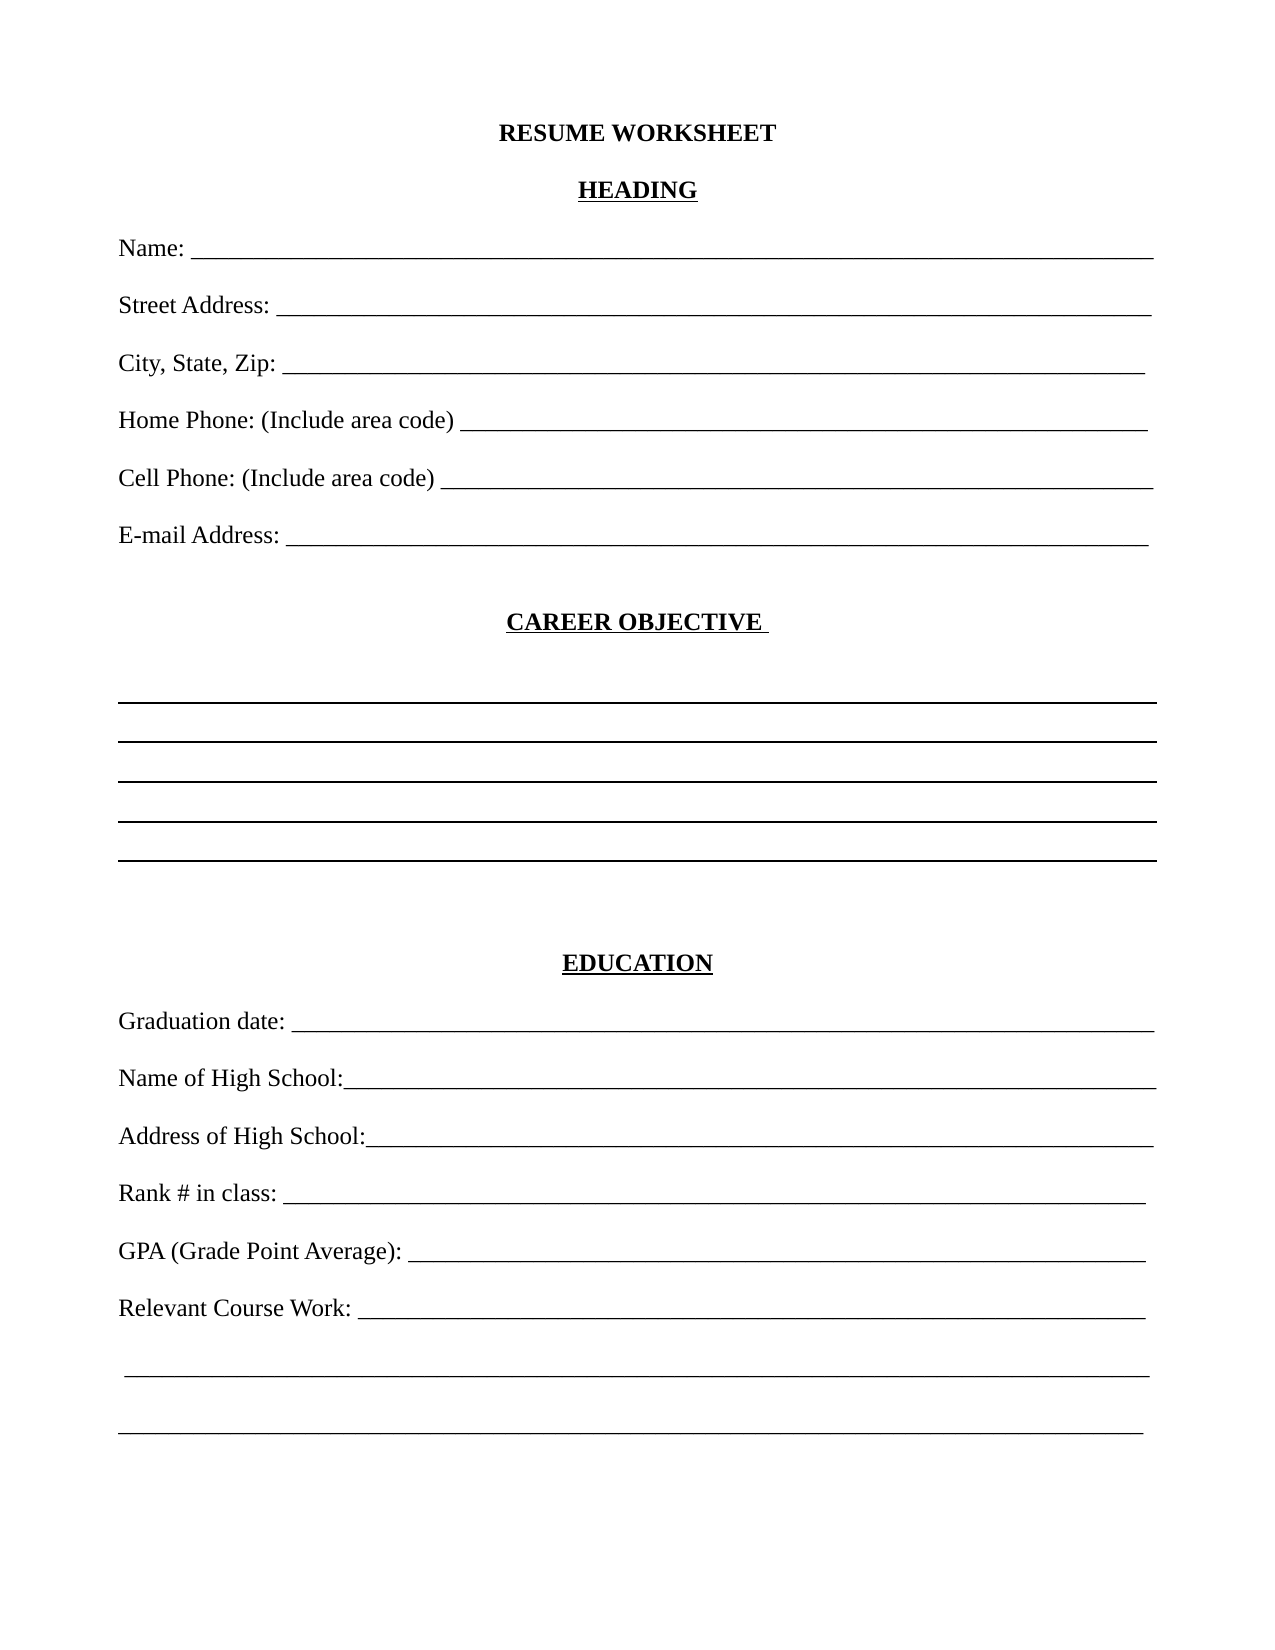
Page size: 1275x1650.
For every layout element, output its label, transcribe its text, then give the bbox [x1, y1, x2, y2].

text Relevant Course Work: _______________________________________________________________ [118, 1293, 1157, 1322]
text GPA (Grade Point Average): ___________________________________________________________ [118, 1236, 1157, 1265]
text Cell Phone: (Include area code) _________________________________________________________ [118, 463, 1157, 492]
text EDUCATION [118, 948, 1157, 977]
text CAREER OBJECTIVE [118, 607, 1157, 636]
text City, State, Zip: _____________________________________________________________________ [118, 348, 1157, 377]
text HEADING [118, 176, 1157, 204]
text __________________________________________________________________________________ [118, 1351, 1157, 1380]
text Home Phone: (Include area code) _______________________________________________________ [118, 406, 1157, 434]
text E-mail Address: _____________________________________________________________________ [118, 521, 1157, 549]
text RESUME WORKSHEET [118, 118, 1157, 147]
text Name: _____________________________________________________________________________ [118, 233, 1157, 262]
text Graduation date: _____________________________________________________________________ [118, 1006, 1157, 1035]
text Name of High School:_________________________________________________________________ [118, 1063, 1157, 1092]
text __________________________________________________________________________________ [118, 1408, 1157, 1437]
text Street Address: ______________________________________________________________________ [118, 291, 1157, 319]
text Address of High School:_______________________________________________________________ [118, 1121, 1157, 1150]
text Rank # in class: _____________________________________________________________________ [118, 1178, 1157, 1207]
